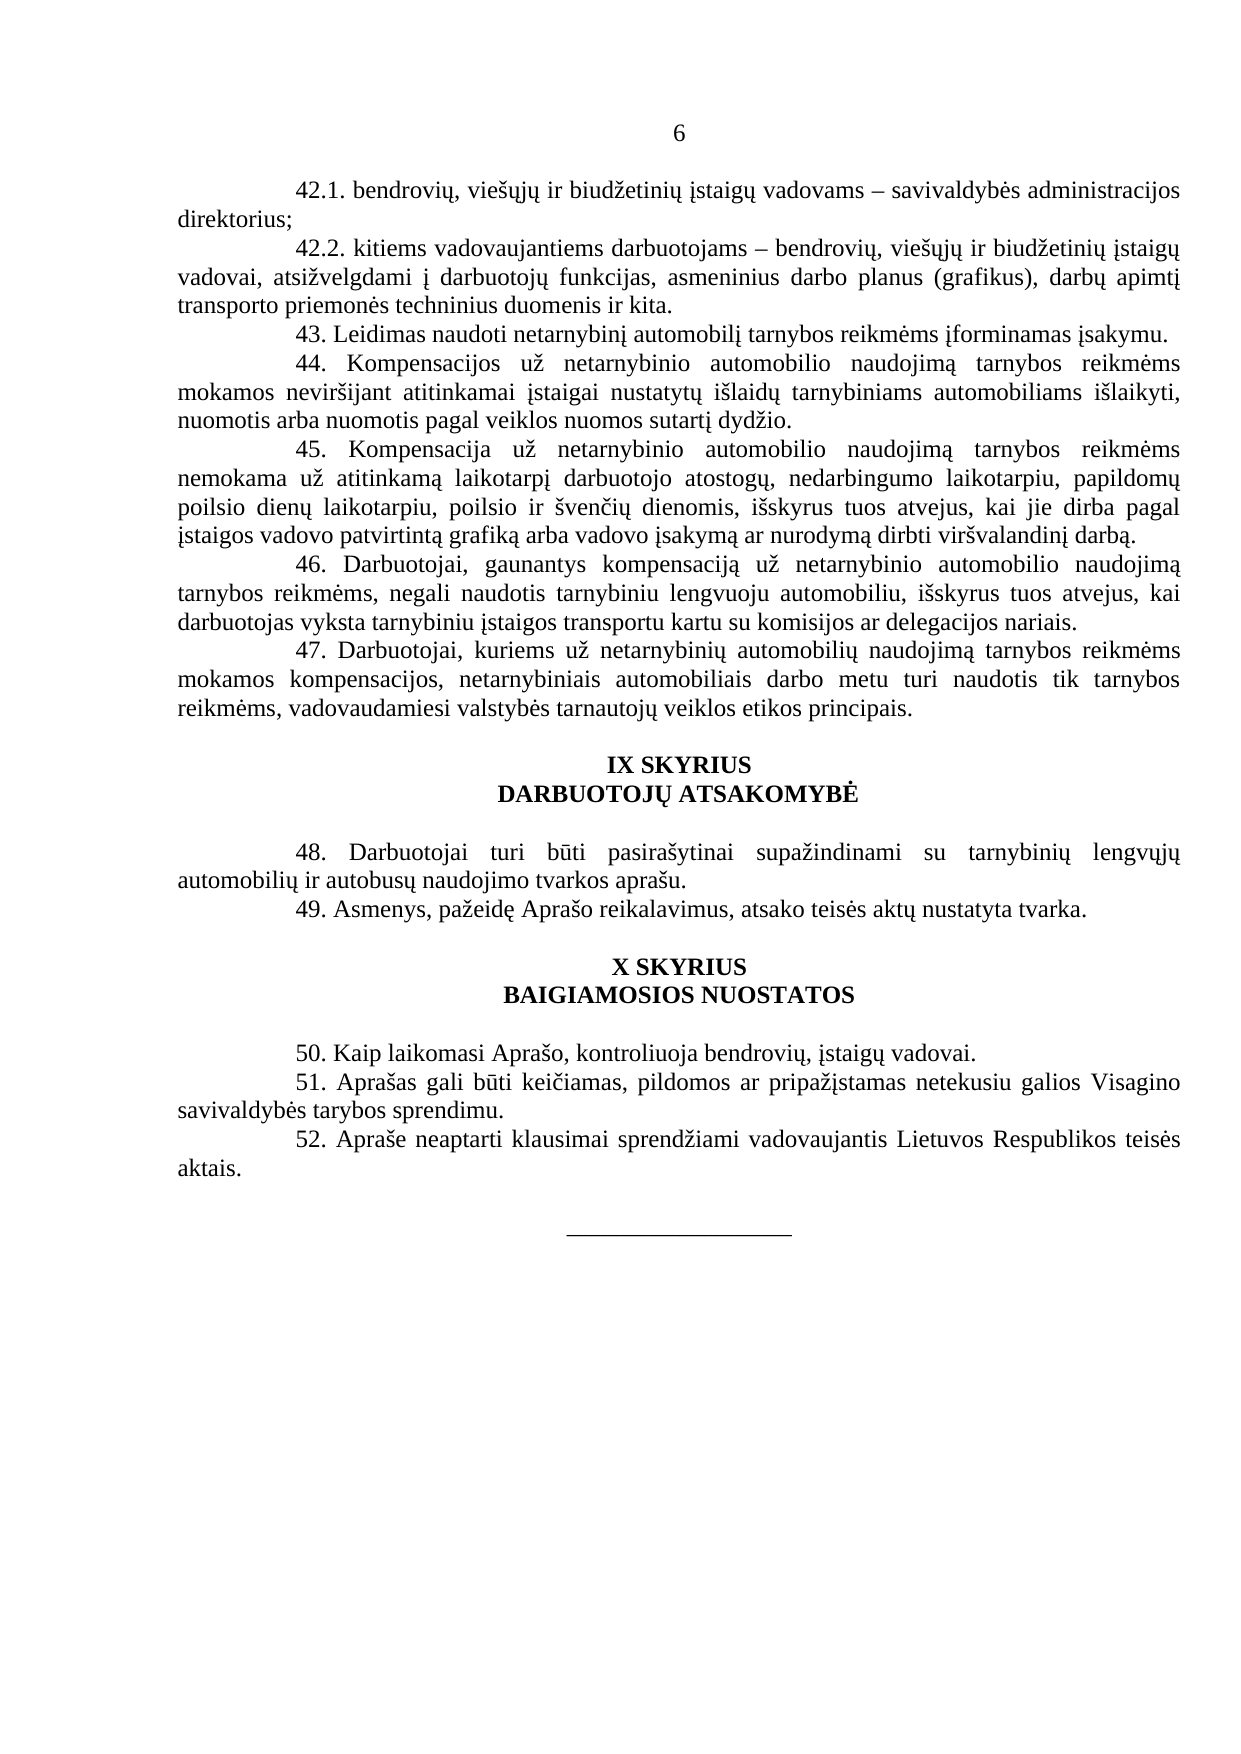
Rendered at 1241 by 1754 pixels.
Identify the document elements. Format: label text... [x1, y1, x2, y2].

text 45. Kompensacija už netarnybinio automobilio naudojimą tarnybos reikmėms nemokama už atitinkamą laikotarpį darbuotojo atostogų, nedarbingumo laikotarpiu, papildomų poilsio dienų laikotarpiu, poilsio ir švenčių dienomis, išskyrus tuos atvejus, kai jie dirba pagal įstaigos vadovo patvirtintą grafiką arba vadovo įsakymą ar nurodymą dirbti viršvalandinį darbą. [177, 434, 1181, 549]
text 42.2. kitiems vadovaujantiems darbuotojams – bendrovių, viešųjų ir biudžetinių įstaigų vadovai, atsižvelgdami į darbuotojų funkcijas, asmeninius darbo planus (grafikus), darbų apimtį transporto priemonės techninius duomenis ir kita. [177, 233, 1181, 319]
text 44. Kompensacijos už netarnybinio automobilio naudojimą tarnybos reikmėms mokamos neviršijant atitinkamai įstaigai nustatytų išlaidų tarnybiniams automobiliams išlaikyti, nuomotis arba nuomotis pagal veiklos nuomos sutartį dydžio. [177, 348, 1181, 434]
text 52. Apraše neaptarti klausimai sprendžiami vadovaujantis Lietuvos Respublikos teisės aktais. [177, 1124, 1181, 1182]
text X SKYRIUS [177, 952, 1181, 981]
text 46. Darbuotojai, gaunantys kompensaciją už netarnybinio automobilio naudojimą tarnybos reikmėms, negali naudotis tarnybiniu lengvuoju automobiliu, išskyrus tuos atvejus, kai darbuotojas vyksta tarnybiniu įstaigos transportu kartu su komisijos ar delegacijos nariais. [177, 549, 1181, 636]
text 42.1. bendrovių, viešųjų ir biudžetinių įstaigų vadovams – savivaldybės administracijos direktorius; [177, 176, 1181, 233]
text 48. Darbuotojai turi būti pasirašytinai supažindinami su tarnybinių lengvųjų automobilių ir autobusų naudojimo tvarkos aprašu. [177, 837, 1181, 894]
text 47. Darbuotojai, kuriems už netarnybinių automobilių naudojimą tarnybos reikmėms mokamos kompensacijos, netarnybiniais automobiliais darbo metu turi naudotis tik tarnybos reikmėms, vadovaudamiesi valstybės tarnautojų veiklos etikos principais. [177, 636, 1181, 722]
text 51. Aprašas gali būti keičiamas, pildomos ar pripažįstamas netekusiu galios Visagino savivaldybės tarybos sprendimu. [177, 1067, 1181, 1124]
text DARBUOTOJŲ ATSAKOMYBĖ [177, 779, 1179, 808]
text 43. Leidimas naudoti netarnybinį automobilį tarnybos reikmėms įforminamas įsakymu. [177, 319, 1181, 348]
text BAIGIAMOSIOS NUOSTATOS [177, 981, 1181, 1009]
text __________________ [177, 1211, 1181, 1239]
text 50. Kaip laikomasi Aprašo, kontroliuoja bendrovių, įstaigų vadovai. [177, 1038, 1181, 1067]
text IX SKYRIUS [177, 751, 1181, 779]
text 49. Asmenys, pažeidę Aprašo reikalavimus, atsako teisės aktų nustatyta tvarka. [177, 894, 1181, 923]
